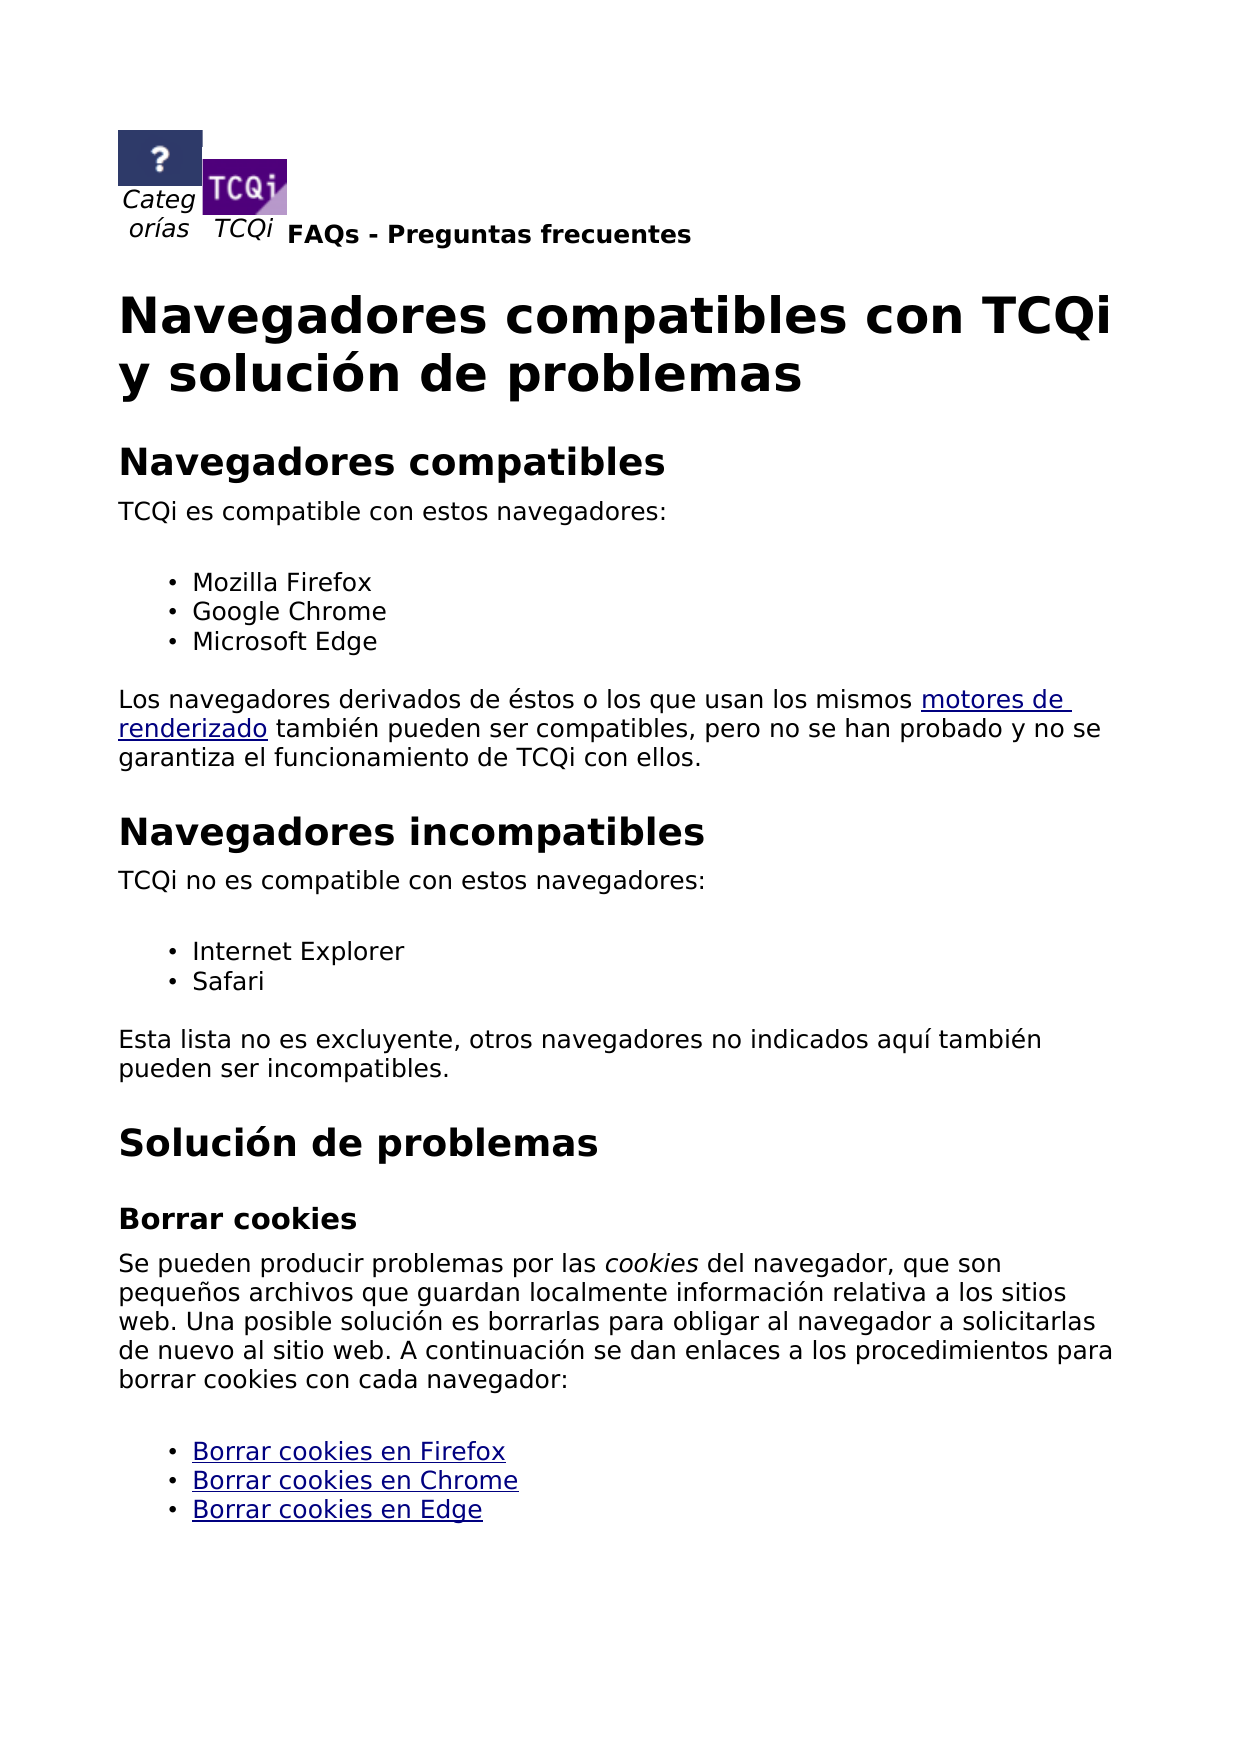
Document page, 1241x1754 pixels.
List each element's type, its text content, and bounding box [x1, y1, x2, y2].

picture [118, 130, 287, 215]
subtitle Borrar cookies [118, 1202, 1122, 1236]
text TCQi [202, 215, 287, 244]
list Borrar cookies en Edge [177, 1495, 1122, 1524]
list Safari [177, 967, 1122, 996]
text Categorías [118, 186, 202, 244]
subtitle Navegadores compatibles con TCQi y solución de problemas [118, 287, 1122, 403]
list Internet Explorer [177, 938, 1122, 967]
text Se pueden producir problemas por las cookies del navegador, que son pequeños archivos que guardan localmente información relativa a los sitios web. Una posible solución es borrarlas para obligar al navegador a solicitarlas de nuevo al sitio web. A continuación se dan enlaces a los procedimientos para borrar cookies con cada navegador: [118, 1249, 1122, 1395]
list Microsoft Edge [177, 627, 1122, 656]
text TCQi no es compatible con estos navegadores: [118, 866, 1122, 896]
text TCQi es compatible con estos navegadores: [118, 497, 1122, 526]
subtitle Navegadores compatibles [118, 441, 1122, 485]
list Mozilla Firefox [177, 568, 1122, 597]
text Los navegadores derivados de éstos o los que usan los mismos motores de renderizado también pueden ser compatibles, pero no se han probado y no se garantiza el funcionamiento de TCQi con ellos. [118, 685, 1122, 773]
list Borrar cookies en Firefox [177, 1437, 1122, 1466]
list Google Chrome [177, 597, 1122, 627]
text Esta lista no es excluyente, otros navegadores no indicados aquí también pueden ser incompatibles. [118, 1025, 1122, 1084]
subtitle Navegadores incompatibles [118, 810, 1122, 854]
subtitle Solución de problemas [118, 1121, 1122, 1165]
text FAQs - Preguntas frecuentes [118, 118, 1122, 249]
list Borrar cookies en Chrome [177, 1466, 1122, 1495]
